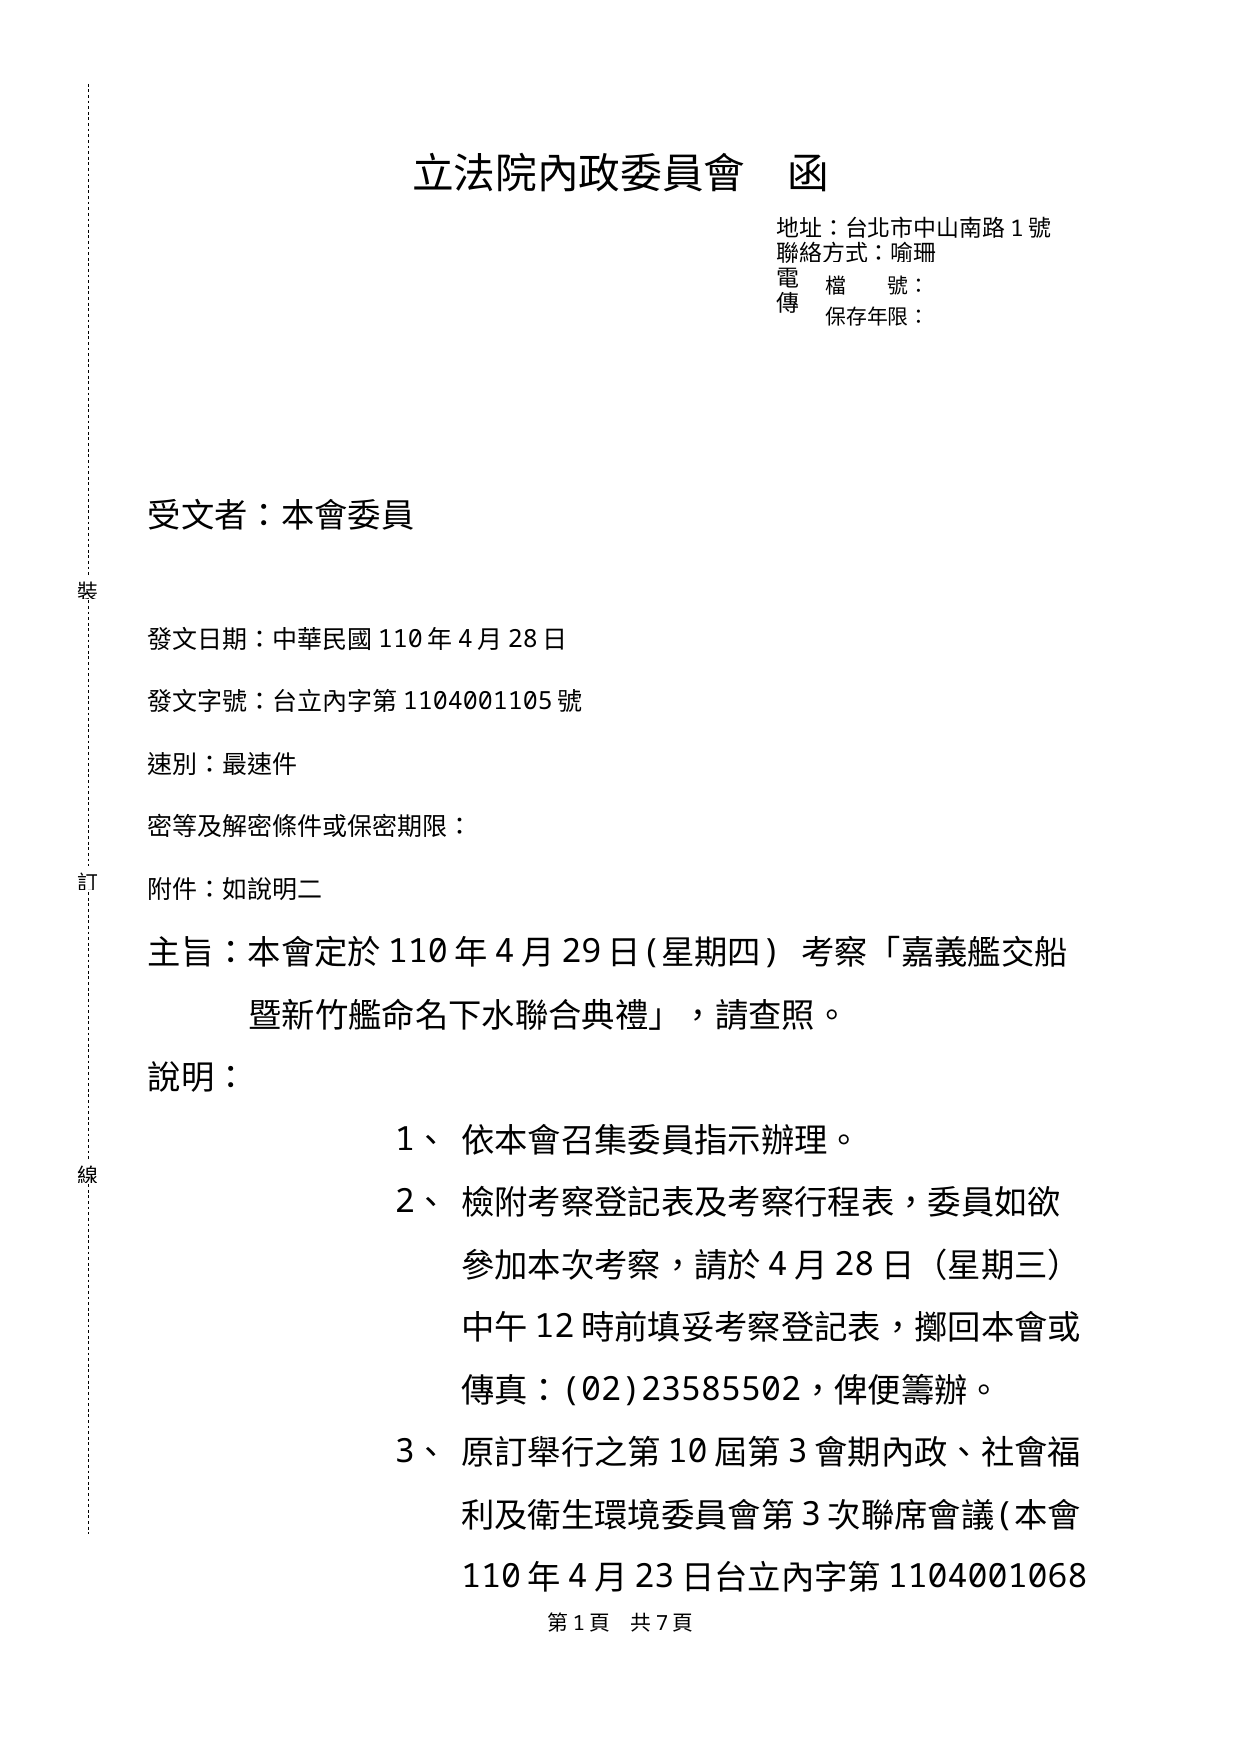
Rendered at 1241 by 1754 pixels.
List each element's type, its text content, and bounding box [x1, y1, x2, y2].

text 受文者：本會委員 [148, 471, 1092, 533]
text 傳 真：02-23585502 [1085, 291, 1183, 316]
text 傳 真：02-23585502 [776, 291, 810, 316]
text 附件：如說明二 [148, 846, 1092, 908]
list 檢附考察登記表及考察行程表，委員如欲參加本次考察，請於4月28日（星期三）中午12時前填妥考察登記表，擲回本會或傳真：(02)23585502，俾便籌辦。 [394, 1158, 1092, 1408]
text 發文字號：台立內字第1104001105號 [148, 658, 1092, 721]
text 電 話：02-23585509 [776, 266, 810, 291]
text 地址：台北市中山南路1號 [776, 216, 1183, 241]
list 原訂舉行之第10屆第3會期內政、社會福利及衛生環境委員會第3次聯席會議(本會110年4月23日台立內字第1104001068 [394, 1408, 1092, 1596]
text 保存年限： [825, 300, 1070, 330]
title 立法院內政委員會 函 [136, 158, 1198, 434]
text 速別：最速件 [148, 721, 1092, 783]
text 檔 號： [825, 270, 1070, 300]
text 聯絡方式：喻珊 [776, 241, 1183, 266]
text 密等及解密條件或保密期限： [148, 783, 1092, 846]
text 主旨：本會定於110年4月29日(星期四) 考察「嘉義艦交船暨新竹艦命名下水聯合典禮」，請查照。 [148, 908, 1092, 1033]
list 依本會召集委員指示辦理。 [394, 1096, 1092, 1158]
text 電 話：02-23585509 [1085, 266, 1183, 291]
text 發文日期：中華民國110年4月28日 [148, 596, 1092, 658]
text 說明： [148, 1033, 1092, 1096]
